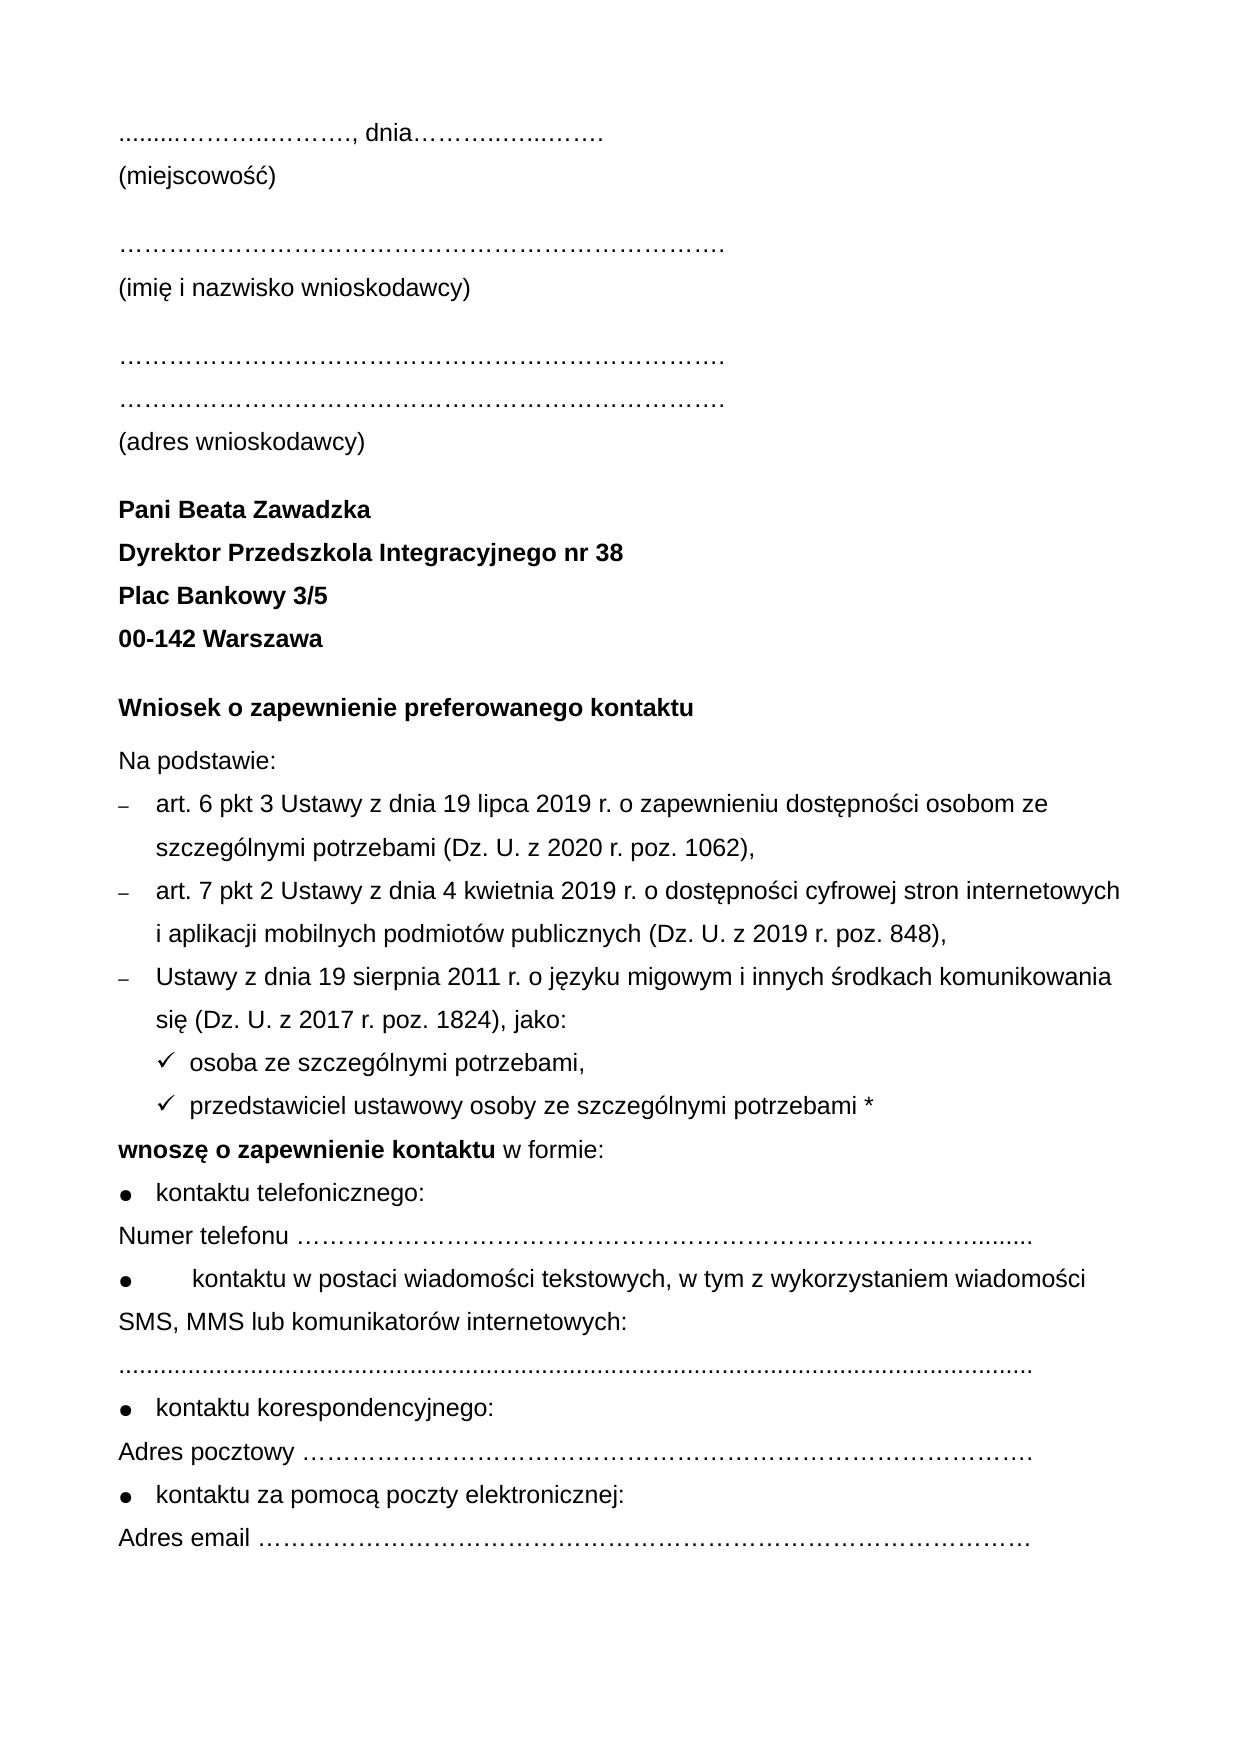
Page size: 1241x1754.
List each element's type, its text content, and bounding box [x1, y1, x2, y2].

list Ustawy z dnia 19 sierpnia 2011 r. o języku migowym i innych środkach komunikowania się (Dz. U. z 2017 r. poz. 1824), jako: [118, 962, 1122, 1034]
text .........………..………., dnia………..…...……. [118, 118, 1122, 147]
text (imię i nazwisko wnioskodawcy) [118, 272, 1122, 301]
text Adres pocztowy ……………………………………………………………………………. [118, 1436, 1122, 1465]
list osoba ze szczególnymi potrzebami, [156, 1048, 1122, 1077]
list .................................................................................................................................... [118, 1350, 1110, 1379]
text 00-142 Warszawa [118, 624, 1124, 653]
text Dyrektor Przedszkola Integracyjnego nr 38 [118, 538, 1124, 567]
list przedstawiciel ustawowy osoby ze szczególnymi potrzebami * [156, 1091, 1122, 1120]
list kontaktu korespondencyjnego: [118, 1393, 1122, 1422]
text ………………………………………………………………. [118, 229, 1122, 258]
text Numer telefonu ………………………………………………………………………......... [118, 1221, 1122, 1249]
text (adres wnioskodawcy) [118, 427, 1122, 456]
text Wniosek o zapewnienie preferowanego kontaktu [118, 692, 1122, 721]
list kontaktu telefonicznego: [118, 1178, 1122, 1206]
list kontaktu za pomocą poczty elektronicznej: [118, 1479, 1122, 1508]
list art. 6 pkt 3 Ustawy z dnia 19 lipca 2019 r. o zapewnieniu dostępności osobom ze szczególnymi potrzebami (Dz. U. z 2020 r. poz. 1062), [118, 789, 1122, 861]
text Pani Beata Zawadzka [118, 495, 1122, 524]
text Adres email ………………………………………………………………………………… [118, 1523, 1122, 1551]
text Plac Bankowy 3/5 [118, 581, 1124, 610]
text Na podstawie: [118, 746, 1122, 775]
text (miejscowość) [118, 161, 1122, 190]
list art. 7 pkt 2 Ustawy z dnia 4 kwietnia 2019 r. o dostępności cyfrowej stron internetowych i aplikacji mobilnych podmiotów publicznych (Dz. U. z 2019 r. poz. 848), [118, 876, 1122, 947]
text wnoszę o zapewnienie kontaktu w formie: [118, 1134, 1122, 1163]
text ………………………………………………………………. [118, 341, 1122, 369]
text ………………………………………………………………. [118, 384, 1122, 412]
list kontaktu w postaci wiadomości tekstowych, w tym z wykorzystaniem wiadomości SMS, MMS lub komunikatorów internetowych: [118, 1264, 1110, 1336]
